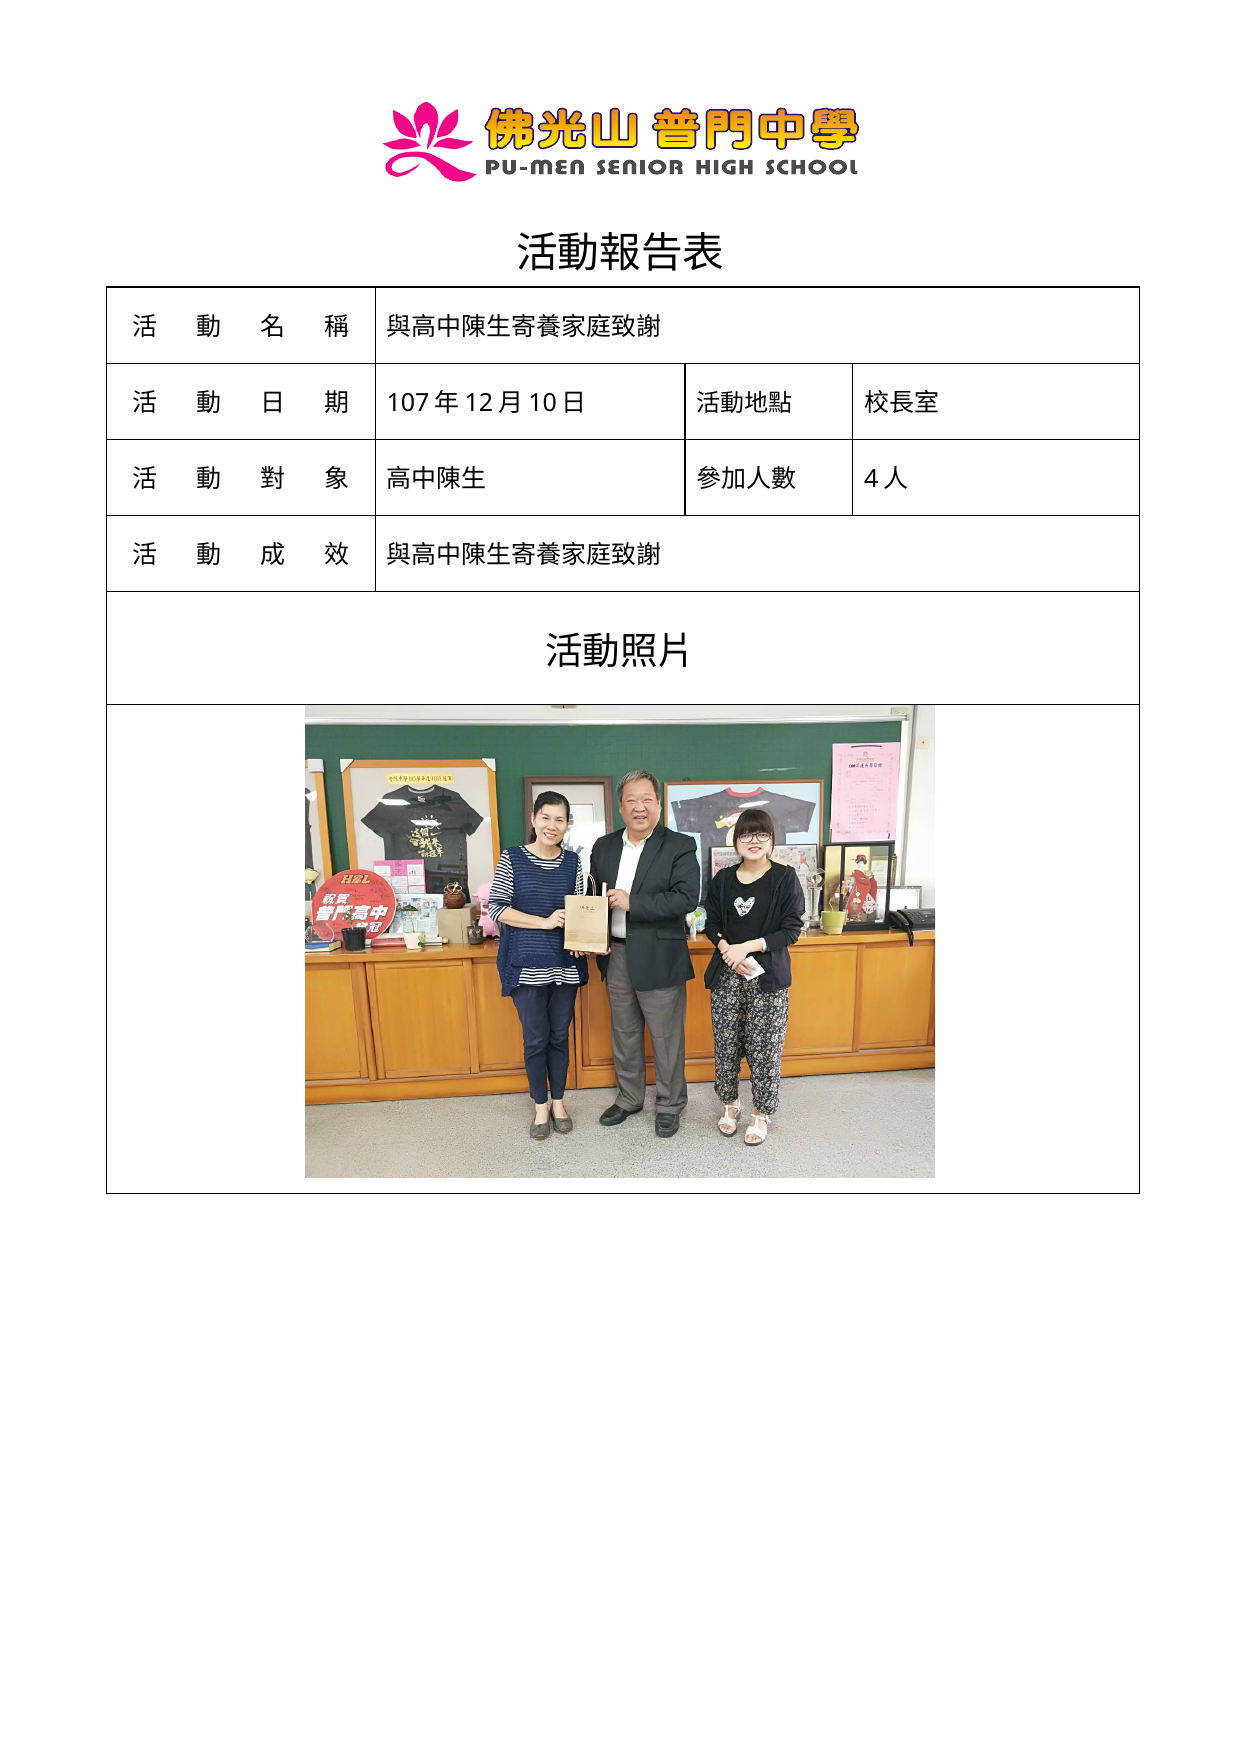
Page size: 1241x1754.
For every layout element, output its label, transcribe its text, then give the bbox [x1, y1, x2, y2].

picture [305, 705, 936, 1178]
table_cell 校長室 [853, 364, 1139, 438]
picture [378, 98, 862, 185]
table_header 活動名稱 [107, 288, 375, 362]
table_cell 活動照片 [107, 592, 1139, 704]
table_cell [107, 705, 1139, 1193]
table_cell 參加人數 [686, 440, 852, 514]
table_cell 4人 [853, 440, 1139, 514]
table_cell 107年12月10日 [376, 364, 684, 438]
table_cell 高中陳生 [376, 440, 684, 514]
table_cell 活動成效 [107, 516, 375, 591]
table_header 與高中陳生寄養家庭致謝 [376, 288, 1139, 362]
table_cell 活動對象 [107, 440, 375, 514]
table_cell 活動地點 [686, 364, 852, 438]
table_cell 活動日期 [107, 364, 375, 438]
table_cell 與高中陳生寄養家庭致謝 [376, 516, 1139, 591]
text 活動報告表 [118, 211, 1122, 286]
